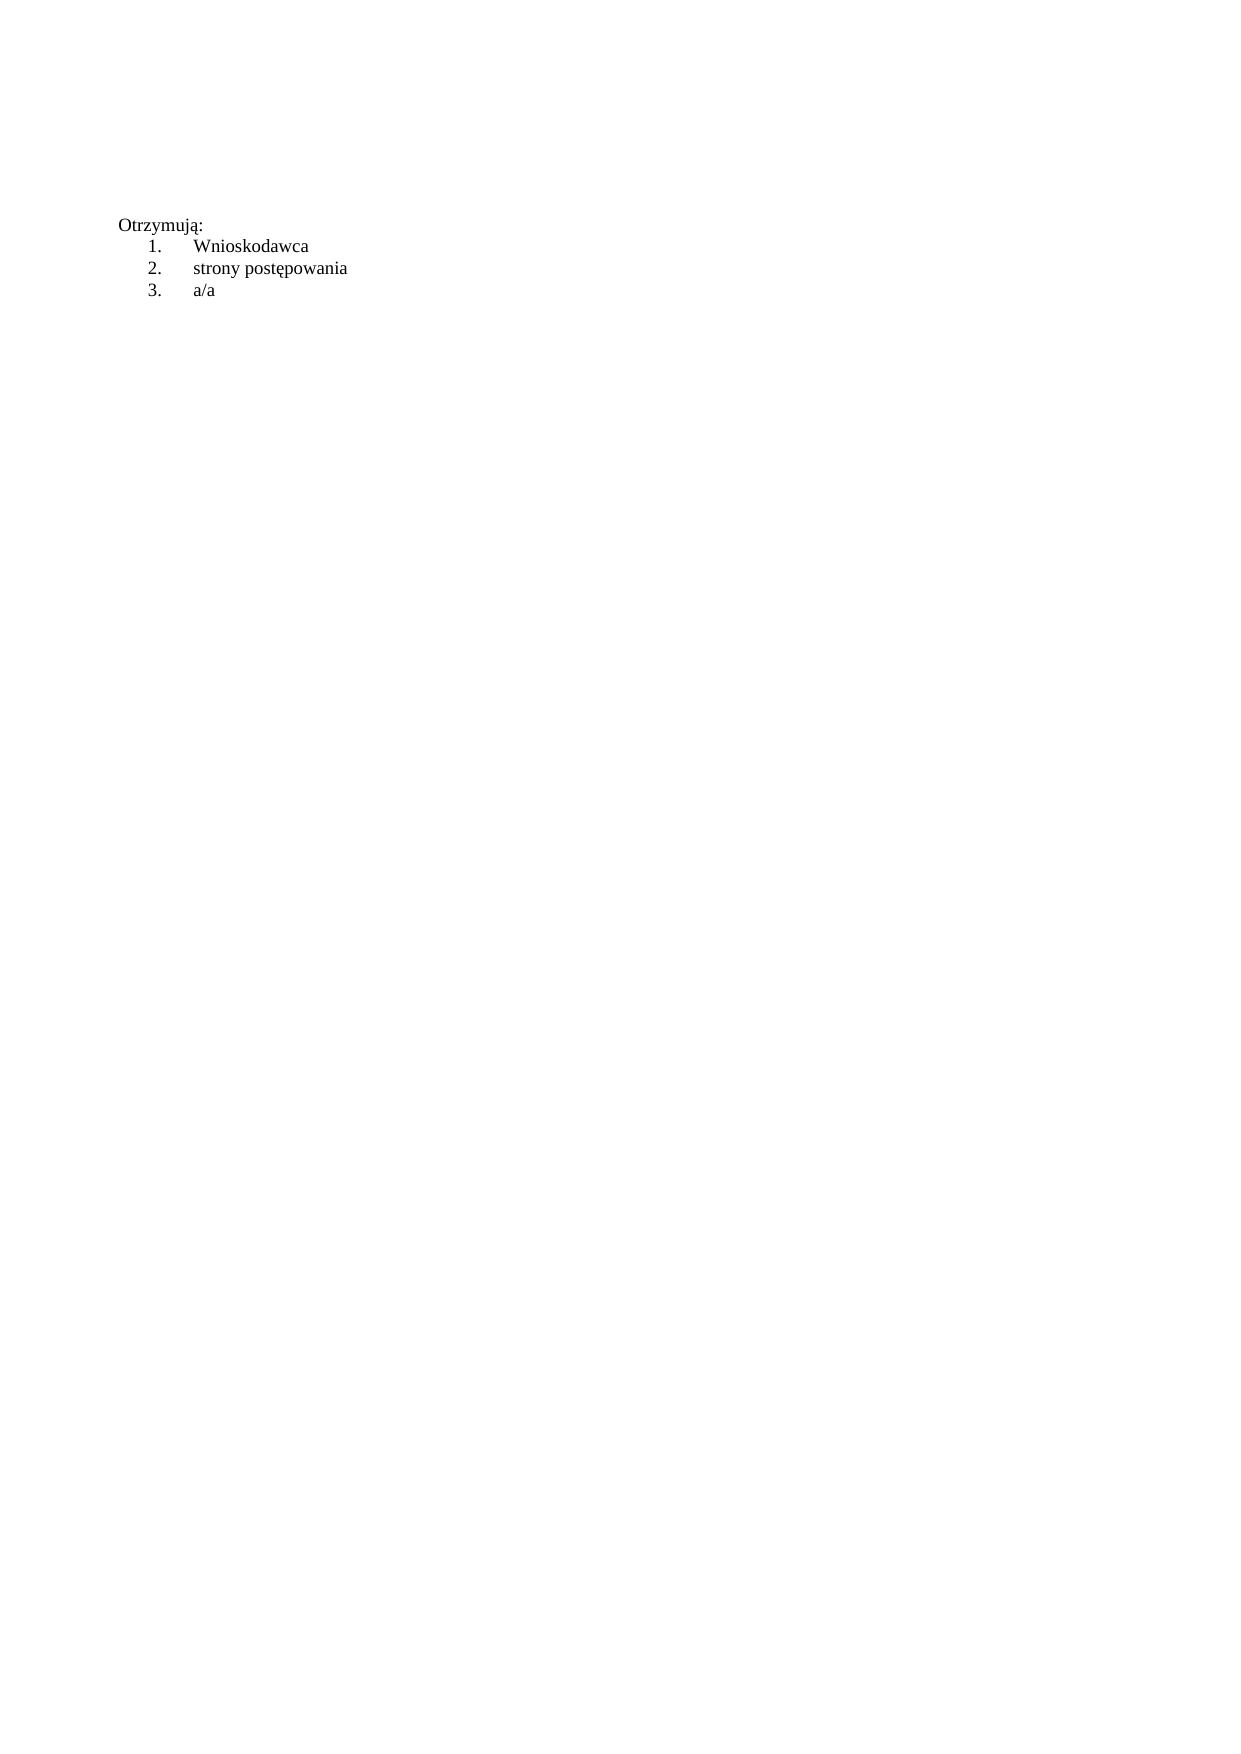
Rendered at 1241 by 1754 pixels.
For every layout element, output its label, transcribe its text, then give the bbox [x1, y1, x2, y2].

list strony postępowania [148, 257, 1122, 278]
text Otrzymują: [118, 214, 1122, 235]
list Wnioskodawca [148, 235, 1122, 257]
list a/a [148, 278, 1122, 300]
